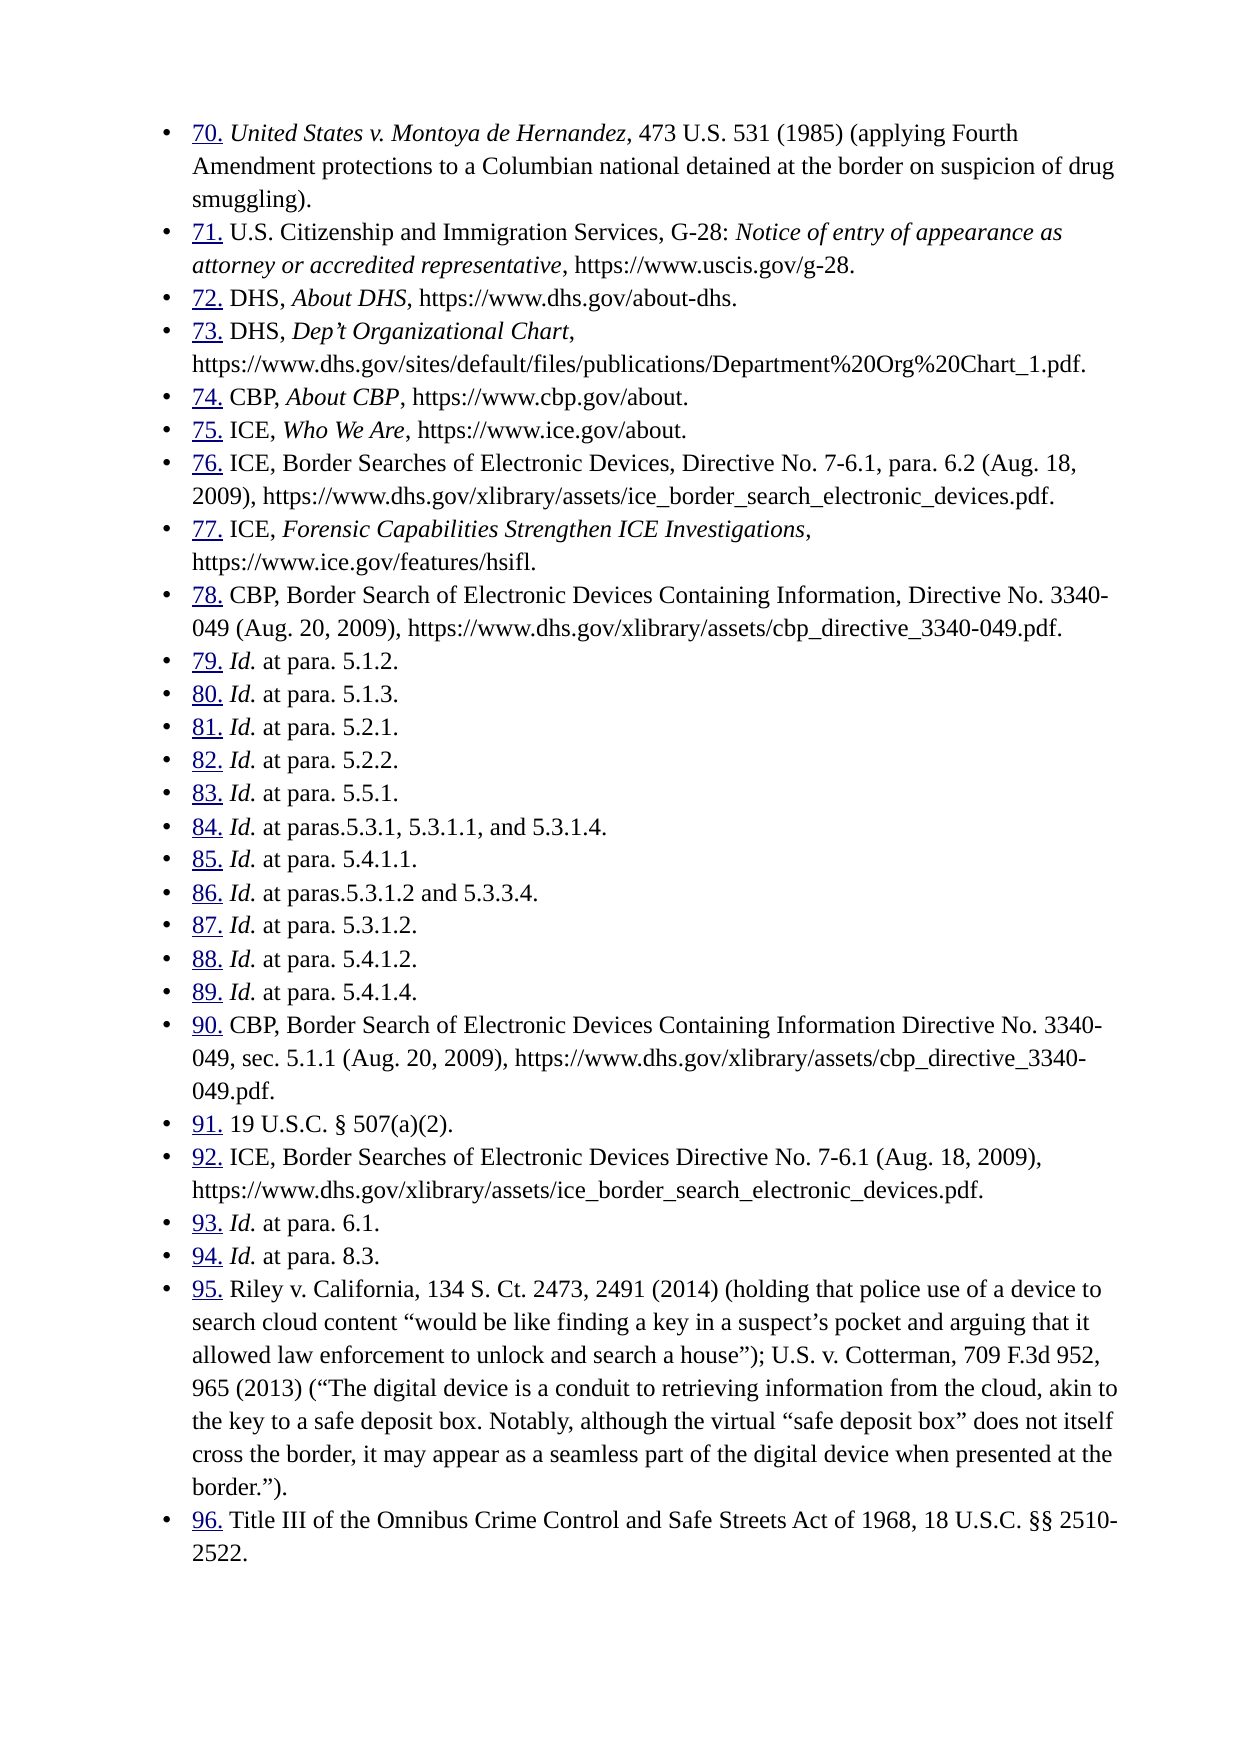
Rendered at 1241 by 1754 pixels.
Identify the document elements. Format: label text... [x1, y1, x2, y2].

list 87. Id. at para. 5.3.1.2. [162, 911, 1122, 939]
list 70. United States v. Montoya de Hernandez, 473 U.S. 531 (1985) (applying Fourth Amendment protections to a Columbian national detained at the border on suspicion of drug smuggling). [162, 118, 1122, 213]
list 90. CBP, Border Search of Electronic Devices Containing Information Directive No. 3340-049, sec. 5.1.1 (Aug. 20, 2009), https://www.dhs.gov/xlibrary/assets/cbp_directive_3340-049.pdf. [162, 1010, 1122, 1104]
list 74. CBP, About CBP, https://www.cbp.gov/about. [162, 382, 1122, 411]
list 81. Id. at para. 5.2.1. [162, 712, 1122, 741]
list 79. Id. at para. 5.1.2. [162, 646, 1122, 675]
list 82. Id. at para. 5.2.2. [162, 746, 1122, 774]
list 95. Riley v. California, 134 S. Ct. 2473, 2491 (2014) (holding that police use of a device to search cloud content “would be like finding a key in a suspect’s pocket and arguing that it allowed law enforcement to unlock and search a house”); U.S. v. Cotterman, 709 F.3d 952, 965 (2013) (“The digital device is a conduit to retrieving information from the cloud, akin to the key to a safe deposit box. Notably, although the virtual “safe deposit box” does not itself cross the border, it may appear as a seamless part of the digital device when presented at the border.”). [162, 1274, 1122, 1501]
list 94. Id. at para. 8.3. [162, 1241, 1122, 1269]
list 75. ICE, Who We Are, https://www.ice.gov/about. [162, 415, 1122, 444]
list 89. Id. at para. 5.4.1.4. [162, 977, 1122, 1005]
list 85. Id. at para. 5.4.1.1. [162, 844, 1122, 873]
list 83. Id. at para. 5.5.1. [162, 778, 1122, 807]
list 91. 19 U.S.C. § 507(a)(2). [162, 1109, 1122, 1137]
list 72. DHS, About DHS, https://www.dhs.gov/about-dhs. [162, 283, 1122, 312]
list 77. ICE, Forensic Capabilities Strengthen ICE Investigations, https://www.ice.gov/features/hsifl. [162, 514, 1122, 576]
list 93. Id. at para. 6.1. [162, 1208, 1122, 1237]
list 96. Title III of the Omnibus Crime Control and Safe Streets Act of 1968, 18 U.S.C. §§ 2510-2522. [162, 1505, 1122, 1567]
list 86. Id. at paras.5.3.1.2 and 5.3.3.4. [162, 878, 1122, 906]
list 88. Id. at para. 5.4.1.2. [162, 944, 1122, 972]
list 78. CBP, Border Search of Electronic Devices Containing Information, Directive No. 3340-049 (Aug. 20, 2009), https://www.dhs.gov/xlibrary/assets/cbp_directive_3340-049.pdf. [162, 580, 1122, 642]
list 76. ICE, Border Searches of Electronic Devices, Directive No. 7-6.1, para. 6.2 (Aug. 18, 2009), https://www.dhs.gov/xlibrary/assets/ice_border_search_electronic_devices.pdf. [162, 448, 1122, 510]
list 80. Id. at para. 5.1.3. [162, 679, 1122, 708]
list 92. ICE, Border Searches of Electronic Devices Directive No. 7-6.1 (Aug. 18, 2009), https://www.dhs.gov/xlibrary/assets/ice_border_search_electronic_devices.pdf. [162, 1142, 1122, 1203]
list 84. Id. at paras.5.3.1, 5.3.1.1, and 5.3.1.4. [162, 812, 1122, 840]
list 73. DHS, Dep’t Organizational Chart, https://www.dhs.gov/sites/default/files/publications/Department%20Org%20Chart_1.pdf. [162, 316, 1122, 378]
list 71. U.S. Citizenship and Immigration Services, G-28: Notice of entry of appearance as attorney or accredited representative, https://www.uscis.gov/g-28. [162, 217, 1122, 279]
